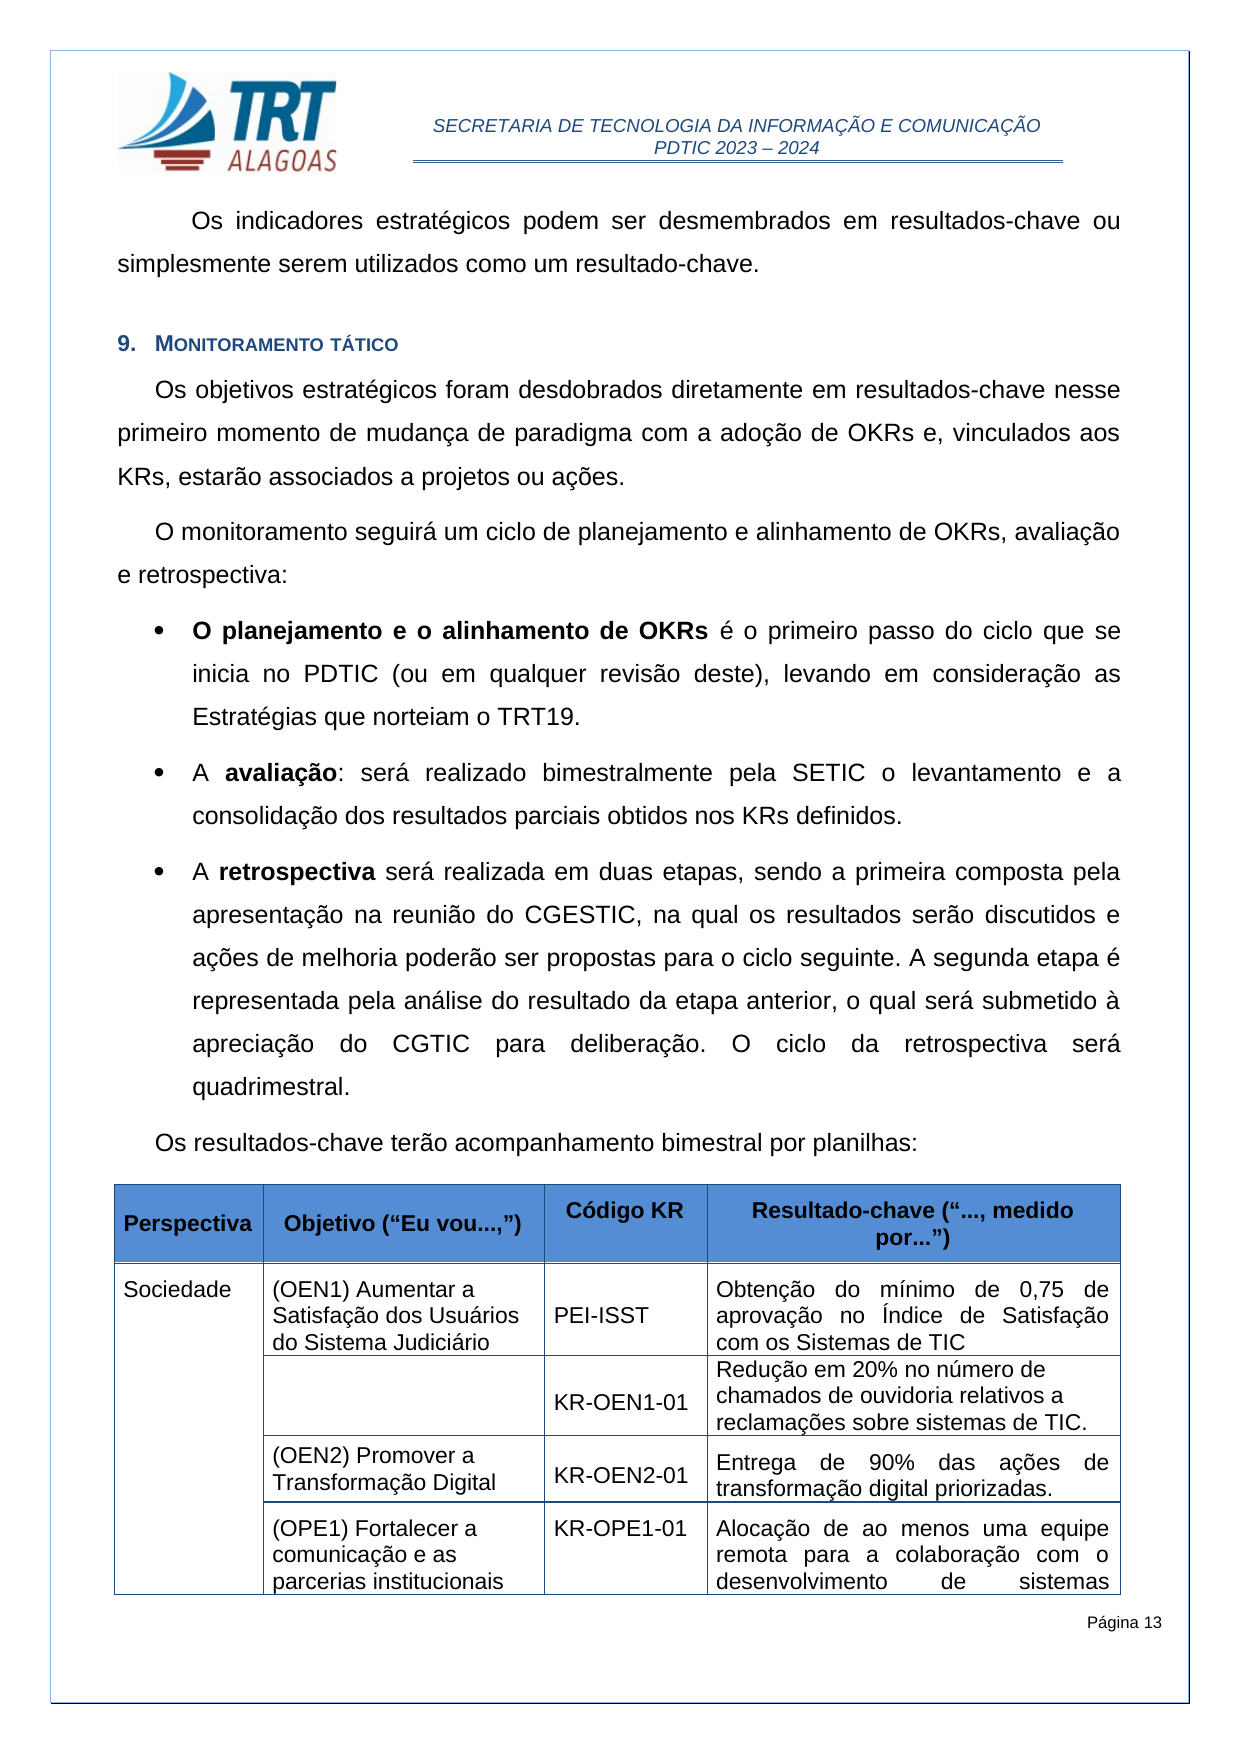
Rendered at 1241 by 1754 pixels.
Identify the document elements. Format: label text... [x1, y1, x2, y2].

text Os indicadores estratégicos podem ser desmembrados em resultados-chave ou simplesmente serem utilizados como um resultado-chave. [117, 206, 1122, 278]
table_cell (OEN1) Aumentar a Satisfação dos Usuários do Sistema Judiciário [264, 1264, 544, 1355]
table_header Objetivo (“Eu vou...,”) [264, 1185, 544, 1262]
table_cell KR-OPE1-01 [545, 1503, 707, 1594]
text Os objetivos estratégicos foram desdobrados diretamente em resultados-chave nesse primeiro momento de mudança de paradigma com a adoção de OKRs e, vinculados aos KRs, estarão associados a projetos ou ações. [117, 375, 1122, 490]
table_cell Entrega de 90% das ações de transformação digital priorizadas. [708, 1436, 1120, 1501]
table_cell KR-OEN1-01 [545, 1356, 707, 1435]
list A retrospectiva será realizada em duas etapas, sendo a primeira composta pela apresentação na reunião do CGESTIC, na qual os resultados serão discutidos e ações de melhoria poderão ser propostas para o ciclo seguinte. A segunda etapa é representada pela análise do resultado da etapa anterior, o qual será submetido à apreciação do CGTIC para deliberação. O ciclo da retrospectiva será quadrimestral. [154, 857, 1122, 1101]
list O planejamento e o alinhamento de OKRs é o primeiro passo do ciclo que se inicia no PDTIC (ou em qualquer revisão deste), levando em consideração as Estratégias que norteiam o TRT19. [154, 616, 1122, 731]
table_header Resultado-chave (“..., medido por...”) [708, 1185, 1120, 1262]
table_cell Redução em 20% no número de chamados de ouvidoria relativos a reclamações sobre sistemas de TIC. [708, 1356, 1120, 1435]
table_cell PEI-ISST [545, 1264, 707, 1355]
list A avaliação: será realizado bimestralmente pela SETIC o levantamento e a consolidação dos resultados parciais obtidos nos KRs definidos. [154, 758, 1122, 830]
table_cell (OEN2) Promover a Transformação Digital [264, 1436, 544, 1501]
table_cell Alocação de ao menos uma equipe remota para a colaboração com o desenvolvimento de sistemas [708, 1503, 1120, 1594]
table_cell [264, 1356, 544, 1435]
subtitle Monitoramento tático [117, 329, 1122, 356]
table_cell Obtenção do mínimo de 0,75 de aprovação no Índice de Satisfação com os Sistemas de TIC [708, 1264, 1120, 1355]
table_cell Sociedade [115, 1264, 263, 1594]
table_header Perspectiva [115, 1185, 263, 1262]
text O monitoramento seguirá um ciclo de planejamento e alinhamento de OKRs, avaliação e retrospectiva: [117, 517, 1122, 589]
table_header Código KR [545, 1185, 707, 1262]
table_cell (OPE1) Fortalecer a comunicação e as parcerias institucionais [264, 1503, 544, 1594]
text Os resultados-chave terão acompanhamento bimestral por planilhas: [117, 1128, 1122, 1157]
table_cell KR-OEN2-01 [545, 1436, 707, 1501]
